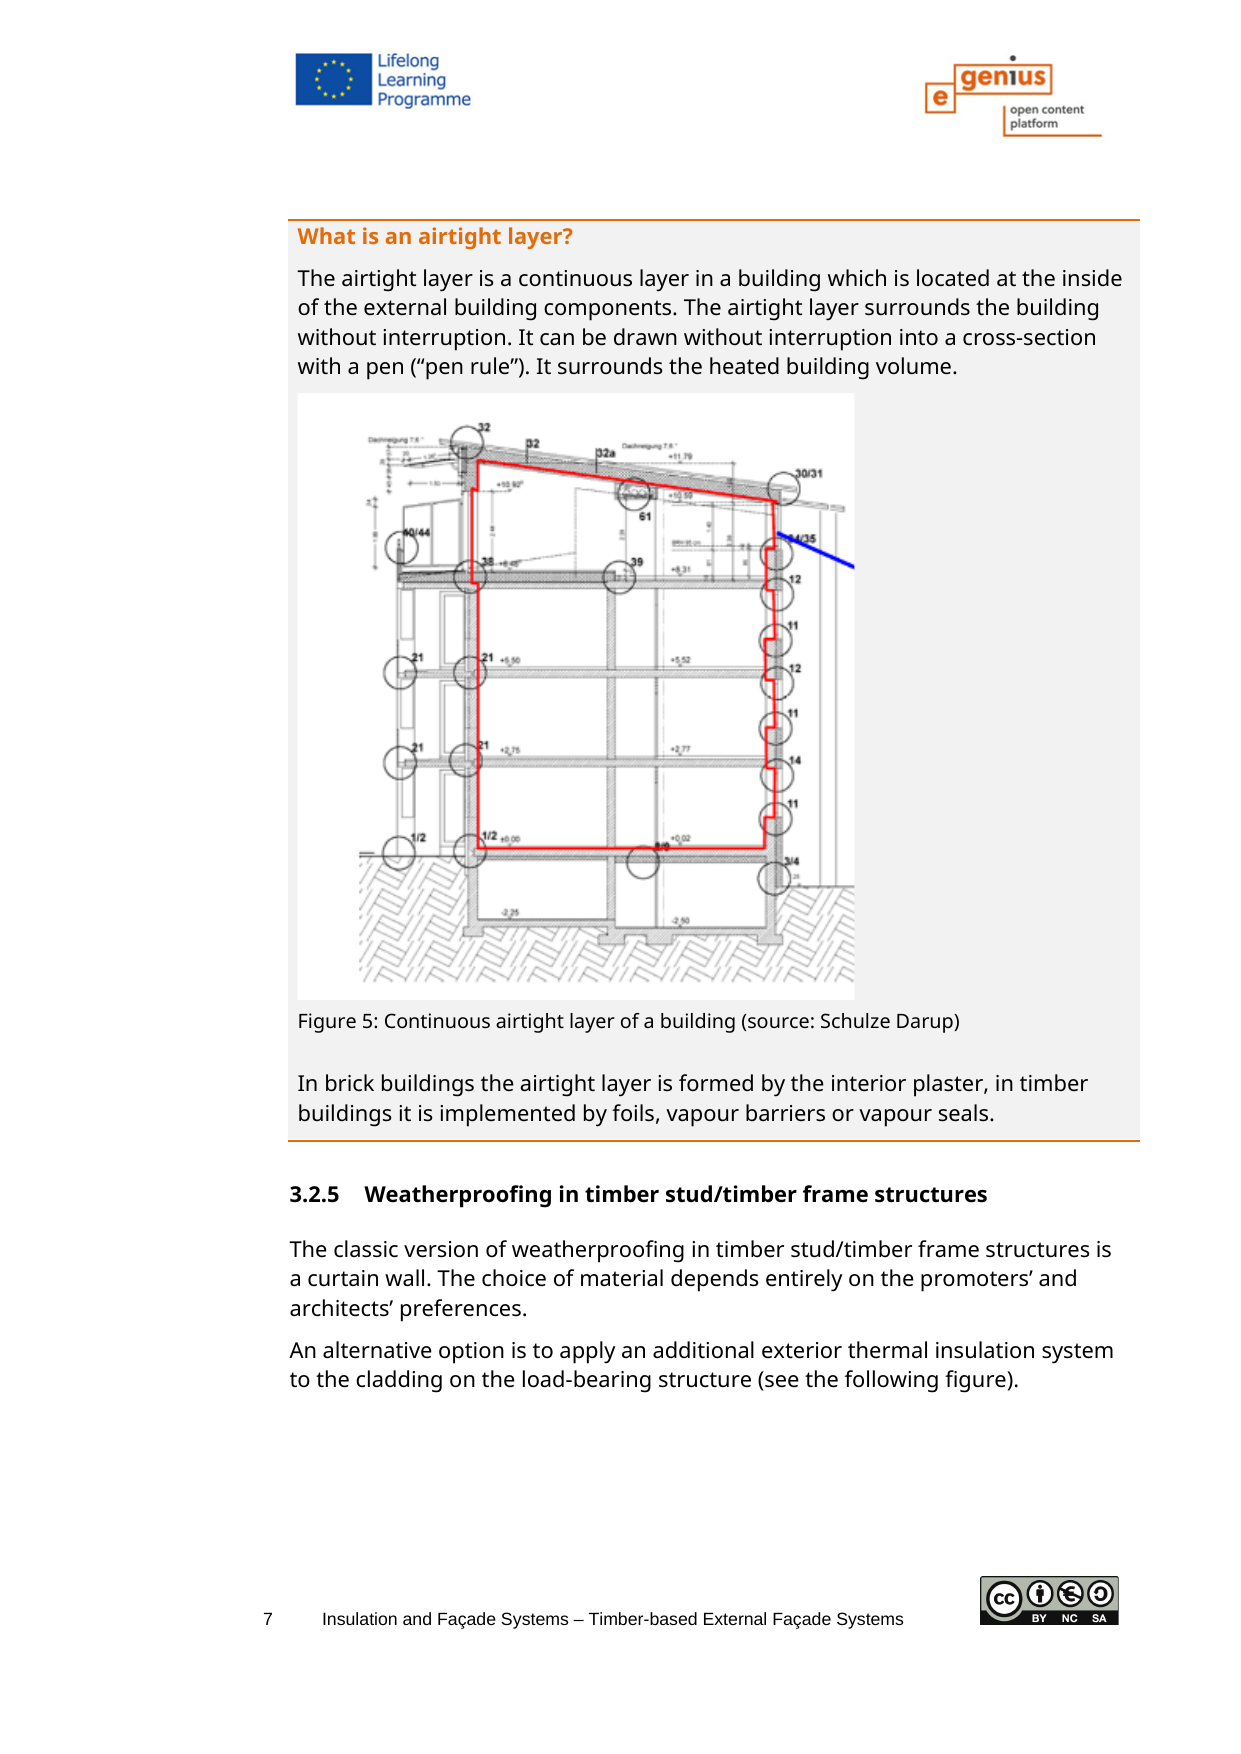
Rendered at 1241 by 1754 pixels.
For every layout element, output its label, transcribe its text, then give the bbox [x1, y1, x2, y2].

table_header What is an airtight layer? The airtight layer is a continuous layer in a building which is located at the inside of the external building components. The airtight layer surrounds the building without interruption. It can be drawn without interruption into a cross-section with a pen (“pen rule”). It surrounds the heated building volume. Figure 5: Continuous airtight layer of a building (source: Schulze Darup) In brick buildings the airtight layer is formed by the interior plaster, in timber buildings it is implemented by foils, vapour barriers or vapour seals. [288, 221, 1140, 1139]
text The classic version of weatherproofing in timber stud/timber frame structures is a curtain wall. The choice of material depends entirely on the promoters’ and architects’ preferences. [289, 1233, 1119, 1322]
text An alternative option is to apply an additional exterior thermal insulation system to the cladding on the load-bearing structure (see the following figure). [289, 1334, 1119, 1393]
subtitle Weatherproofing in timber stud/timber frame structures [289, 1179, 1119, 1208]
